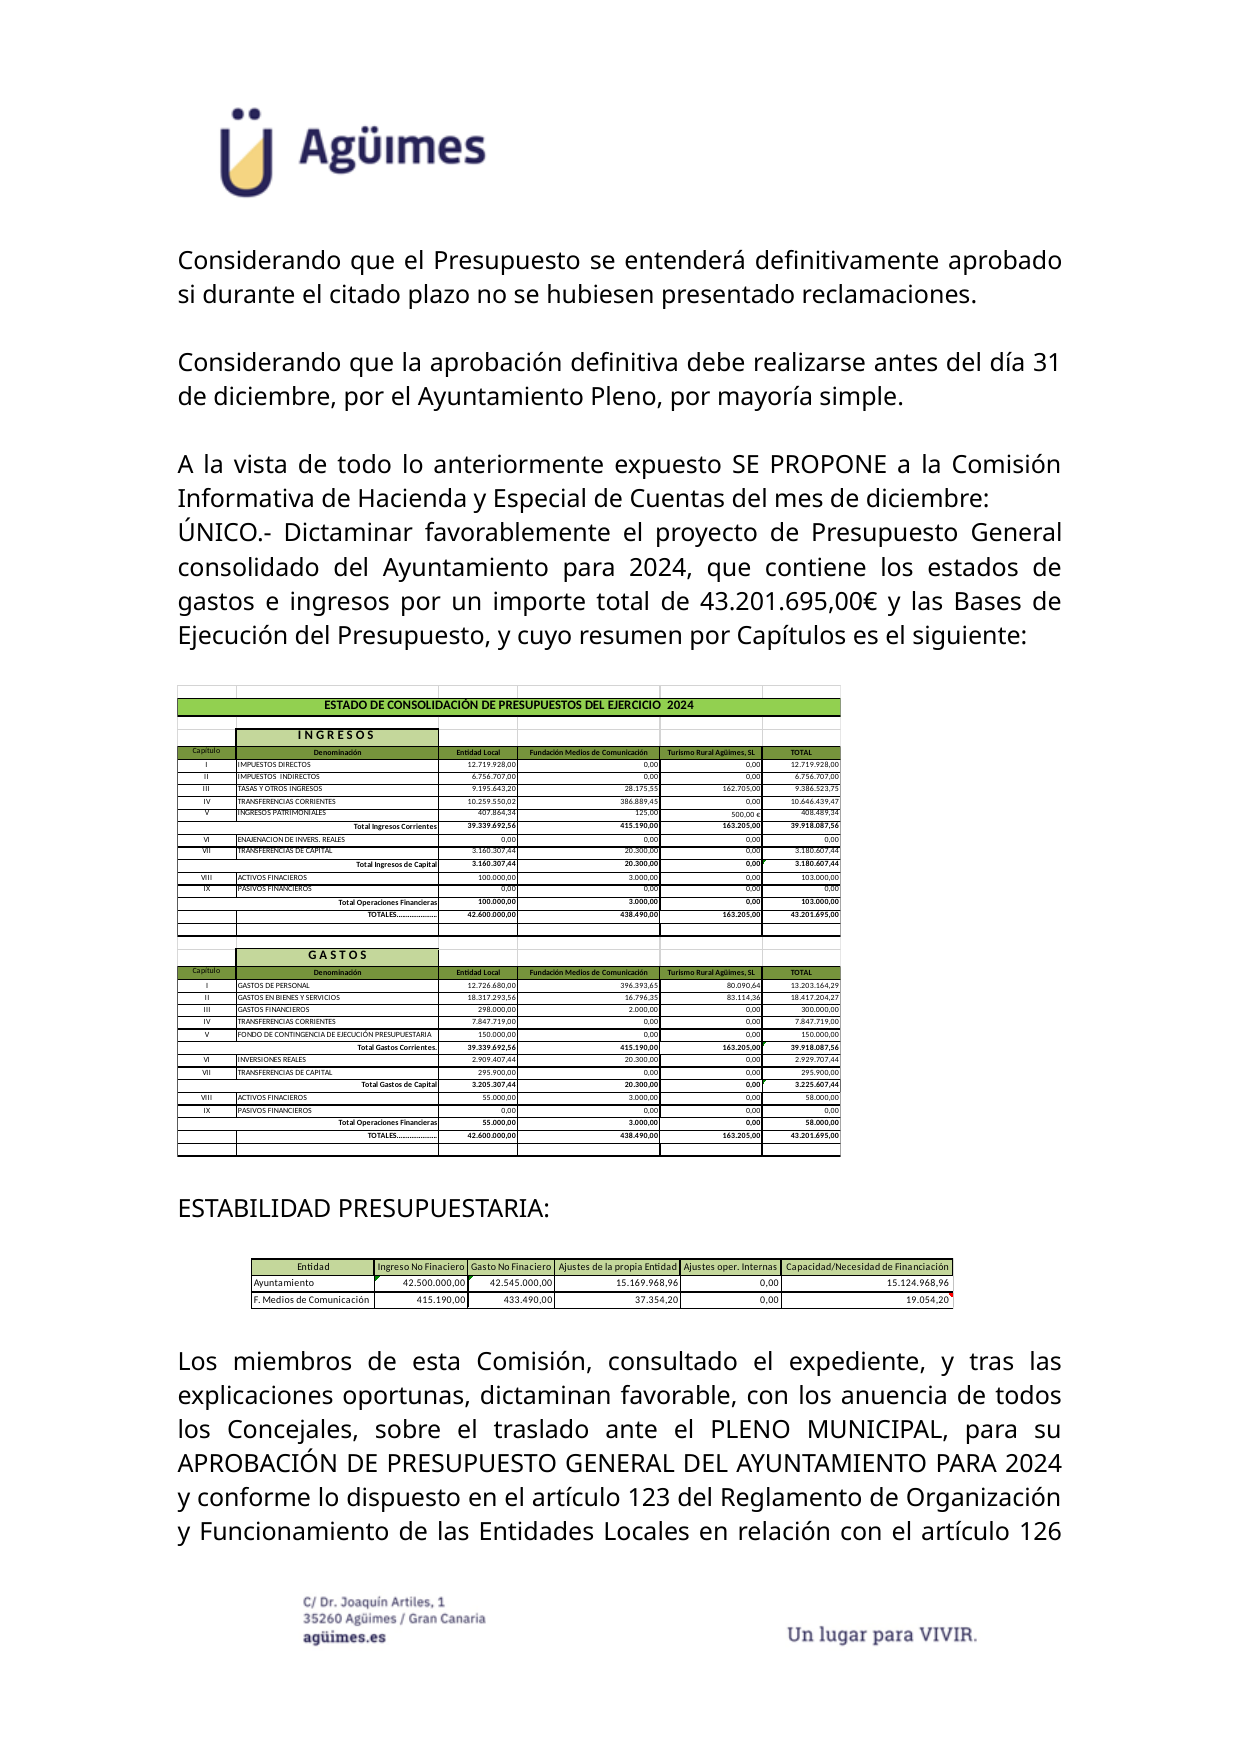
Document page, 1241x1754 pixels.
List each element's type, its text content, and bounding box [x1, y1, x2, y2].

picture [177, 1558, 1063, 1681]
text Los miembros de esta Comisión, consultado el expediente, y tras las explicaciones oportunas, dictaminan favorable, con los anuencia de todos los Concejales, sobre el traslado ante el PLENO MUNICIPAL, para su APROBACIÓN DE PRESUPUESTO GENERAL DEL AYUNTAMIENTO PARA 2024 y conforme lo dispuesto en el artículo 123 del Reglamento de Organización y Funcionamiento de las Entidades Locales en relación con el artículo 126 [177, 1343, 1063, 1548]
text A la vista de todo lo anteriormente expuesto SE PROPONE a la Comisión Informativa de Hacienda y Especial de Cuentas del mes de diciembre: [177, 447, 1063, 515]
text ÚNICO.- Dictaminar favorablemente el proyecto de Presupuesto General consolidado del Ayuntamiento para 2024, que contiene los estados de gastos e ingresos por un importe total de 43.201.695,00€ y las Bases de Ejecución del Presupuesto, y cuyo resumen por Capítulos es el siguiente: [177, 515, 1063, 651]
text ESTABILIDAD PRESUPUESTARIA: [177, 1191, 1063, 1225]
picture [177, 73, 540, 243]
text Considerando que el Presupuesto se entenderá definitivamente aprobado si durante el citado plazo no se hubiesen presentado reclamaciones. [177, 243, 1063, 311]
text Considerando que la aprobación definitiva debe realizarse antes del día 31 de diciembre, por el Ayuntamiento Pleno, por mayoría simple. [177, 345, 1063, 413]
